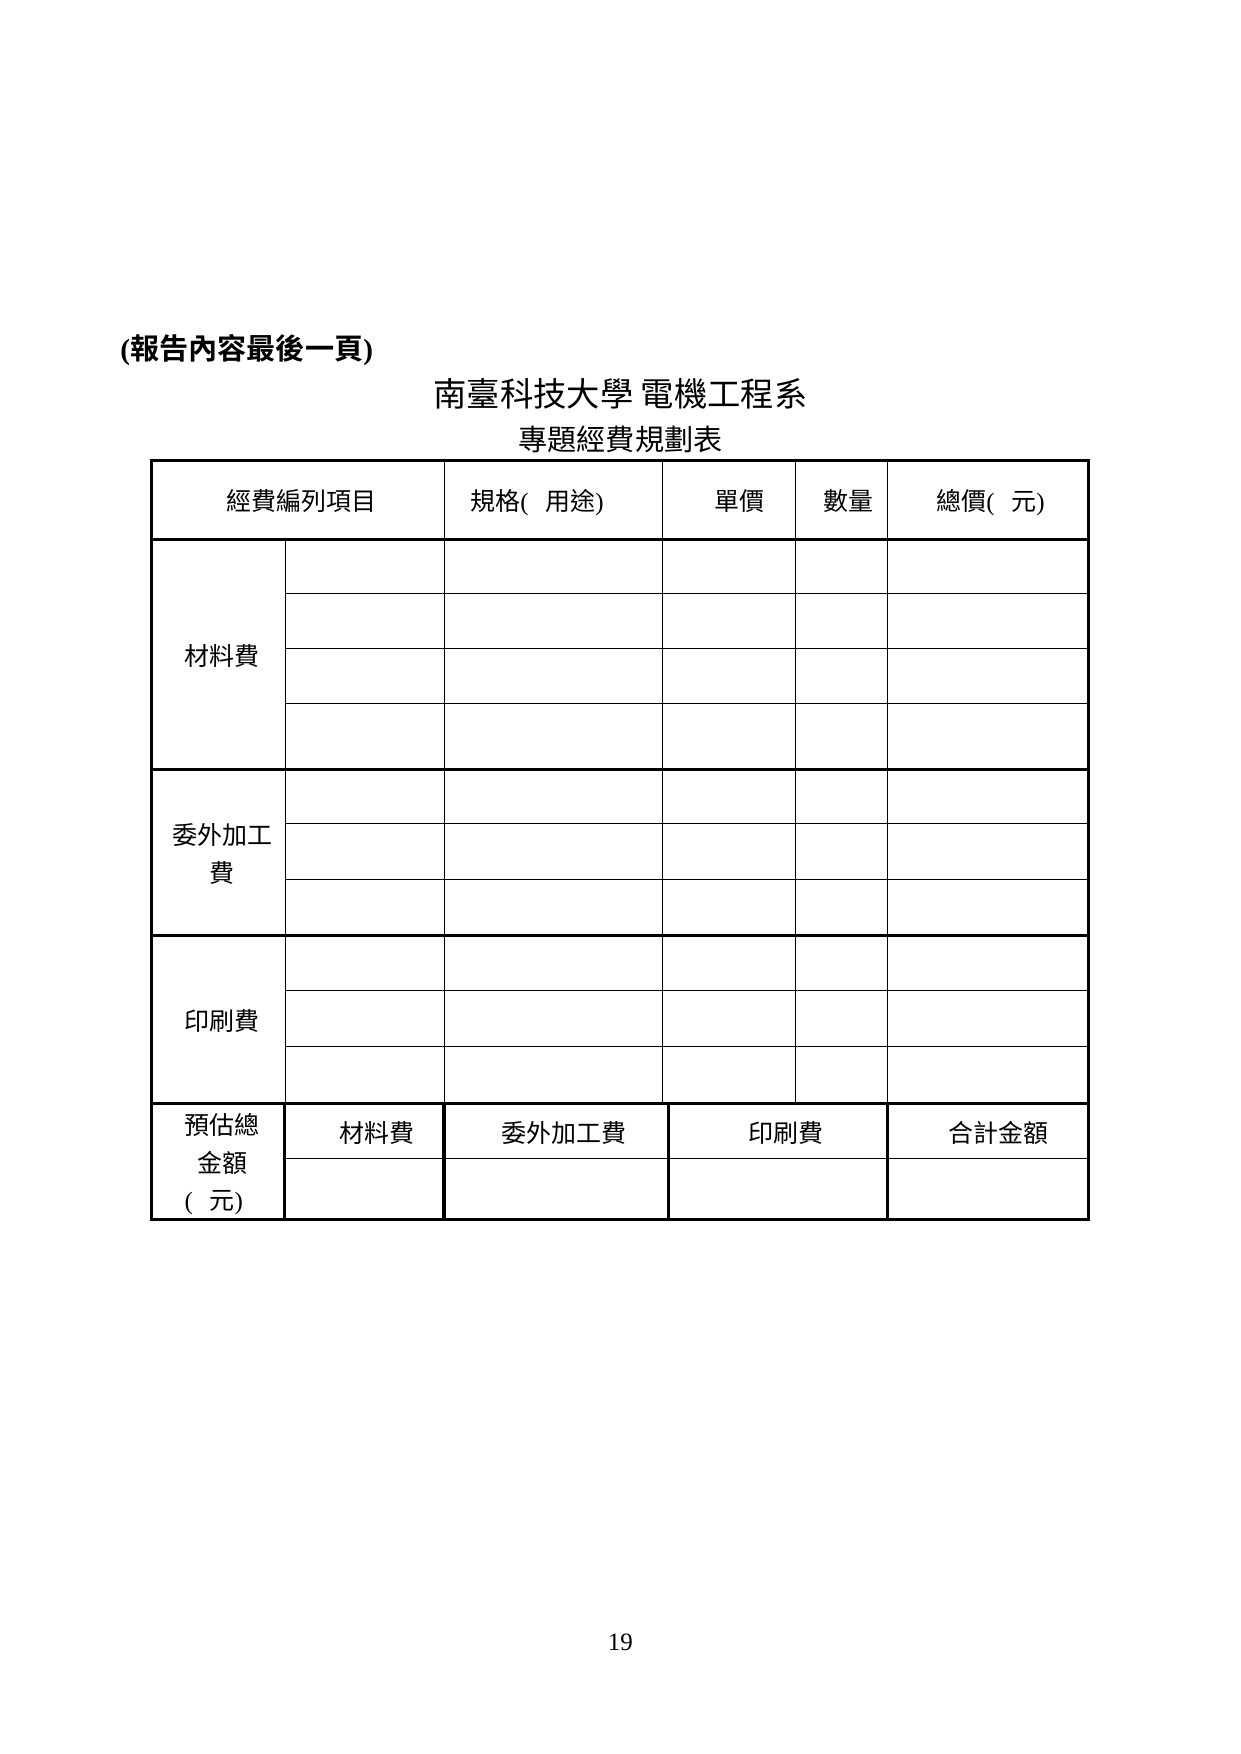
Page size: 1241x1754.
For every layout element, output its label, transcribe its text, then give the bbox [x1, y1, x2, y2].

table_cell [663, 880, 795, 934]
table_cell [286, 594, 444, 648]
table_cell [286, 1047, 444, 1102]
table_cell [445, 880, 662, 934]
table_cell [889, 1159, 1087, 1217]
table_cell [663, 704, 795, 768]
table_cell [286, 704, 444, 768]
table_cell [796, 541, 887, 593]
table_cell [445, 991, 662, 1046]
table_cell [888, 880, 1087, 934]
table_cell [796, 824, 887, 878]
table_cell 材料費 [286, 1105, 442, 1158]
table_cell 委外加工費 [153, 771, 285, 934]
table_cell [888, 937, 1087, 990]
table_cell [888, 649, 1087, 703]
table_cell [286, 824, 444, 878]
table_cell [445, 594, 662, 648]
table_cell [796, 771, 887, 823]
table_cell [796, 649, 887, 703]
table_cell [445, 824, 662, 878]
table_cell [888, 991, 1087, 1046]
table_cell [286, 880, 444, 934]
table_cell [888, 594, 1087, 648]
table_cell [796, 704, 887, 768]
table_cell [663, 594, 795, 648]
table_cell 材料費 [153, 541, 285, 768]
table_cell [663, 649, 795, 703]
table_cell [888, 771, 1087, 823]
table_cell [888, 1047, 1087, 1102]
table_cell [796, 1047, 887, 1102]
text 南臺科技大學 電機工程系 [120, 368, 1120, 416]
text (報告內容最後一頁) [120, 326, 1120, 368]
table_header 單價 [663, 462, 795, 538]
table_cell 預估總 金額(元) [153, 1105, 283, 1217]
table_cell [286, 991, 444, 1046]
table_cell 印刷費 [670, 1105, 886, 1158]
table_cell 委外加工費 [446, 1105, 667, 1158]
table_cell [445, 937, 662, 990]
table_cell [286, 1159, 442, 1217]
table_cell [888, 704, 1087, 768]
table_cell [796, 937, 887, 990]
table_cell [445, 541, 662, 593]
table_cell [445, 649, 662, 703]
table_cell [286, 541, 444, 593]
table_cell [796, 880, 887, 934]
table_header 數量 [796, 462, 887, 538]
table_cell [663, 771, 795, 823]
table_cell [663, 824, 795, 878]
table_cell [796, 594, 887, 648]
text 專題經費規劃表 [120, 416, 1120, 459]
table_cell [445, 1047, 662, 1102]
table_cell [663, 1047, 795, 1102]
table_cell [796, 991, 887, 1046]
table_cell [888, 541, 1087, 593]
table_cell [446, 1159, 667, 1217]
table_header 經費編列項目 [153, 462, 444, 538]
table_cell [286, 937, 444, 990]
table_cell [286, 649, 444, 703]
table_cell [663, 937, 795, 990]
table_cell [445, 771, 662, 823]
table_header 總價(元) [888, 462, 1087, 538]
table_cell [888, 824, 1087, 878]
table_cell 印刷費 [153, 937, 285, 1102]
table_cell [445, 704, 662, 768]
table_cell [286, 771, 444, 823]
table_header 規格(用途) [445, 462, 662, 538]
table_cell [670, 1159, 886, 1217]
table_cell [663, 991, 795, 1046]
table_cell [663, 541, 795, 593]
table_cell 合計金額 [889, 1105, 1087, 1158]
